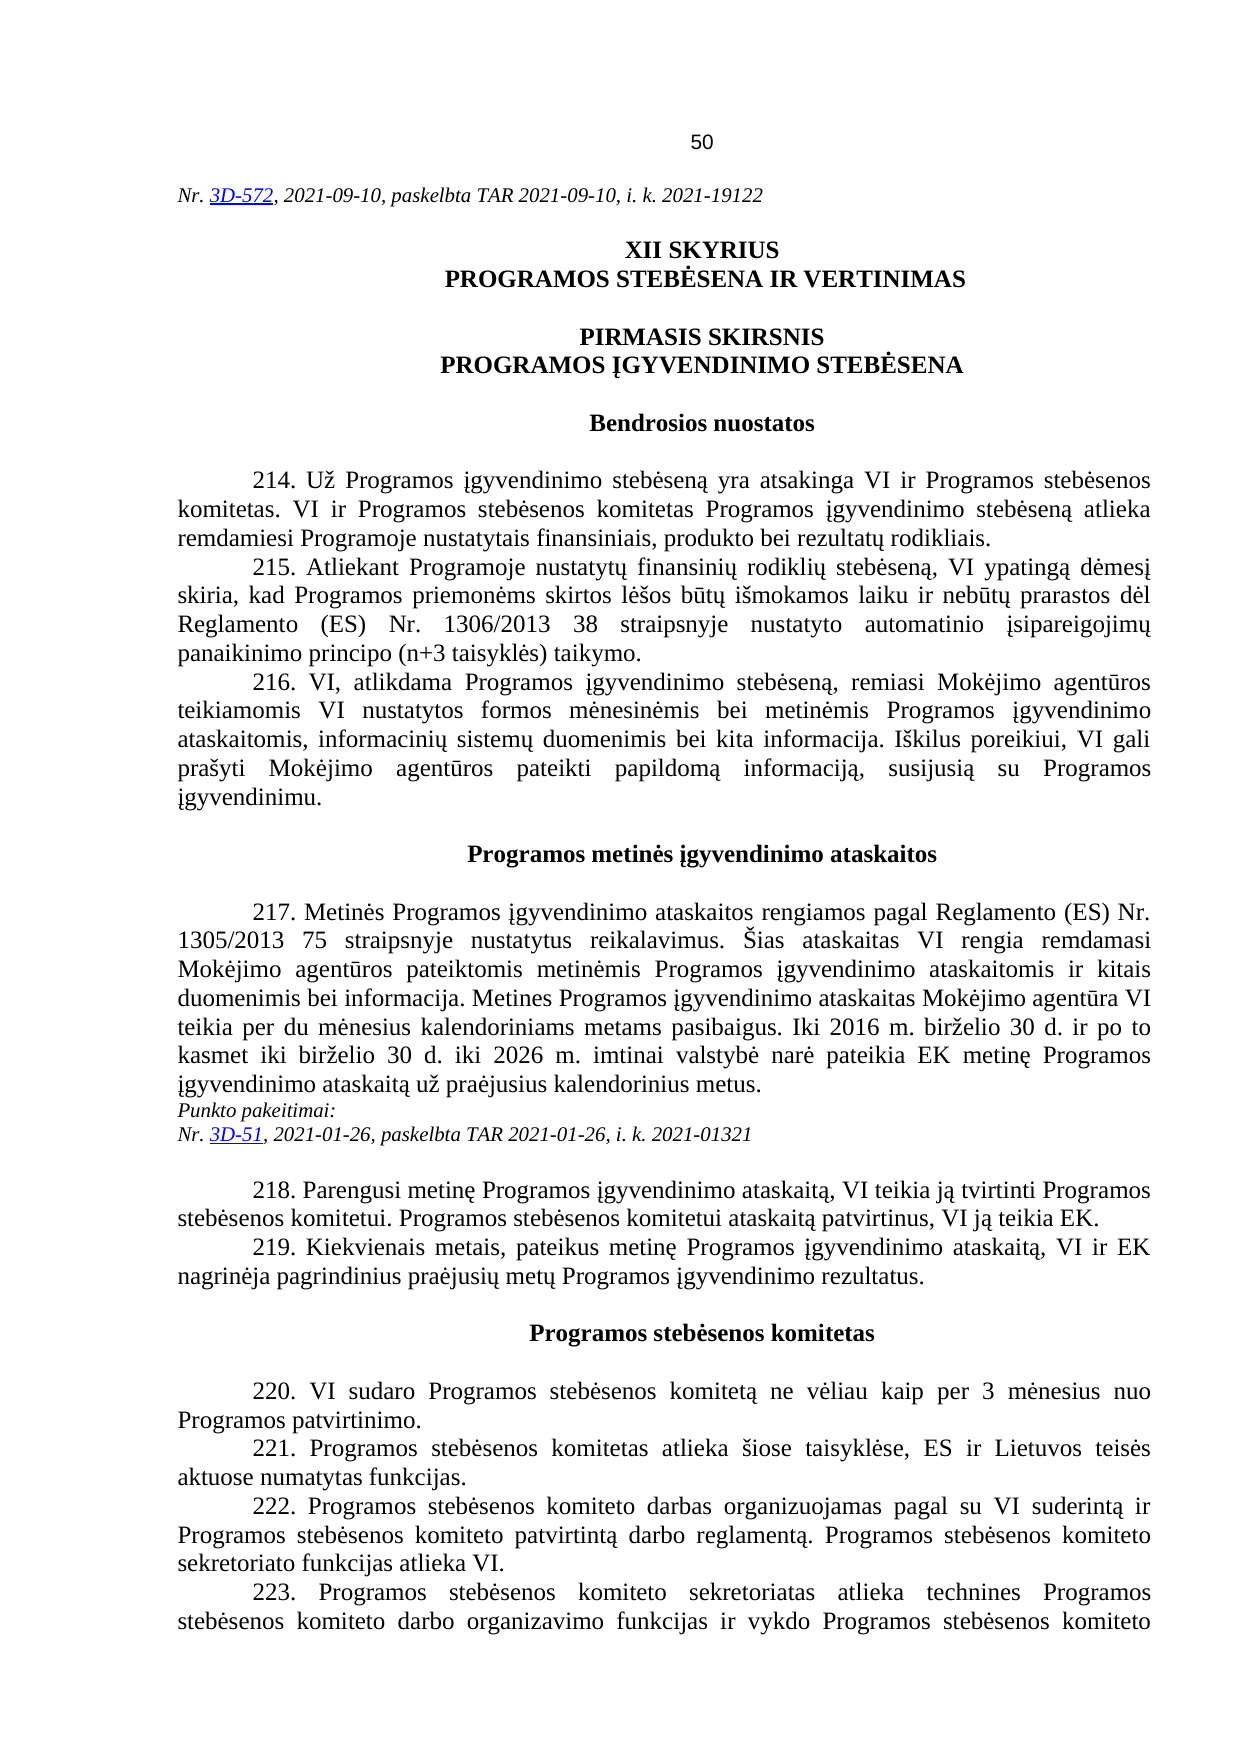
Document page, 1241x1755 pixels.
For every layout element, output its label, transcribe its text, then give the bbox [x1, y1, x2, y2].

text Bendrosios nuostatos [177, 408, 1152, 437]
text 220. VI sudaro Programos stebėsenos komitetą ne vėliau kaip per 3 mėnesius nuo Programos patvirtinimo. [177, 1376, 1152, 1433]
text XII SKYRIUS [177, 235, 1152, 264]
text PROGRAMOS STEBĖSENA IR VERTINIMAS [177, 264, 1152, 293]
text Programos metinės įgyvendinimo ataskaitos [177, 839, 1152, 868]
text 217. Metinės Programos įgyvendinimo ataskaitos rengiamos pagal Reglamento (ES) Nr. 1305/2013 75 straipsnyje nustatytus reikalavimus. Šias ataskaitas VI rengia remdamasi Mokėjimo agentūros pateiktomis metinėmis Programos įgyvendinimo ataskaitomis ir kitais duomenimis bei informacija. Metines Programos įgyvendinimo ataskaitas Mokėjimo agentūra VI teikia per du mėnesius kalendoriniams metams pasibaigus. Iki 2016 m. birželio 30 d. ir po to kasmet iki birželio 30 d. iki 2026 m. imtinai valstybė narė pateikia EK metinę Programos įgyvendinimo ataskaitą už praėjusius kalendorinius metus. [177, 897, 1152, 1098]
text 219. Kiekvienais metais, pateikus metinę Programos įgyvendinimo ataskaitą, VI ir EK nagrinėja pagrindinius praėjusių metų Programos įgyvendinimo rezultatus. [177, 1232, 1152, 1290]
text 214. Už Programos įgyvendinimo stebėseną yra atsakinga VI ir Programos stebėsenos komitetas. VI ir Programos stebėsenos komitetas Programos įgyvendinimo stebėseną atlieka remdamiesi Programoje nustatytais finansiniais, produkto bei rezultatų rodikliais. [177, 465, 1152, 552]
text Programos stebėsenos komitetas [177, 1318, 1152, 1347]
text Nr. 3D-572, 2021-09-10, paskelbta TAR 2021-09-10, i. k. 2021-19122 [177, 183, 1152, 207]
text 223. Programos stebėsenos komiteto sekretoriatas atlieka technines Programos stebėsenos komiteto darbo organizavimo funkcijas ir vykdo Programos stebėsenos komiteto [177, 1577, 1152, 1635]
text Punkto pakeitimai: [177, 1098, 1152, 1122]
text PROGRAMOS ĮGYVENDINIMO STEBĖSENA [177, 350, 1152, 379]
text Nr. 3D-51, 2021-01-26, paskelbta TAR 2021-01-26, i. k. 2021-01321 [177, 1122, 1152, 1146]
text 221. Programos stebėsenos komitetas atlieka šiose taisyklėse, ES ir Lietuvos teisės aktuose numatytas funkcijas. [177, 1433, 1152, 1491]
text PIRMASIS SKIRSNIS [177, 322, 1152, 350]
text 216. VI, atlikdama Programos įgyvendinimo stebėseną, remiasi Mokėjimo agentūros teikiamomis VI nustatytos formos mėnesinėmis bei metinėmis Programos įgyvendinimo ataskaitomis, informacinių sistemų duomenimis bei kita informacija. Iškilus poreikiui, VI gali prašyti Mokėjimo agentūros pateikti papildomą informaciją, susijusią su Programos įgyvendinimu. [177, 667, 1152, 810]
text 222. Programos stebėsenos komiteto darbas organizuojamas pagal su VI suderintą ir Programos stebėsenos komiteto patvirtintą darbo reglamentą. Programos stebėsenos komiteto sekretoriato funkcijas atlieka VI. [177, 1491, 1152, 1577]
text 218. Parengusi metinę Programos įgyvendinimo ataskaitą, VI teikia ją tvirtinti Programos stebėsenos komitetui. Programos stebėsenos komitetui ataskaitą patvirtinus, VI ją teikia EK. [177, 1175, 1152, 1232]
text 215. Atliekant Programoje nustatytų finansinių rodiklių stebėseną, VI ypatingą dėmesį skiria, kad Programos priemonėms skirtos lėšos būtų išmokamos laiku ir nebūtų prarastos dėl Reglamento (ES) Nr. 1306/2013 38 straipsnyje nustatyto automatinio įsipareigojimų panaikinimo principo (n+3 taisyklės) taikymo. [177, 552, 1152, 667]
